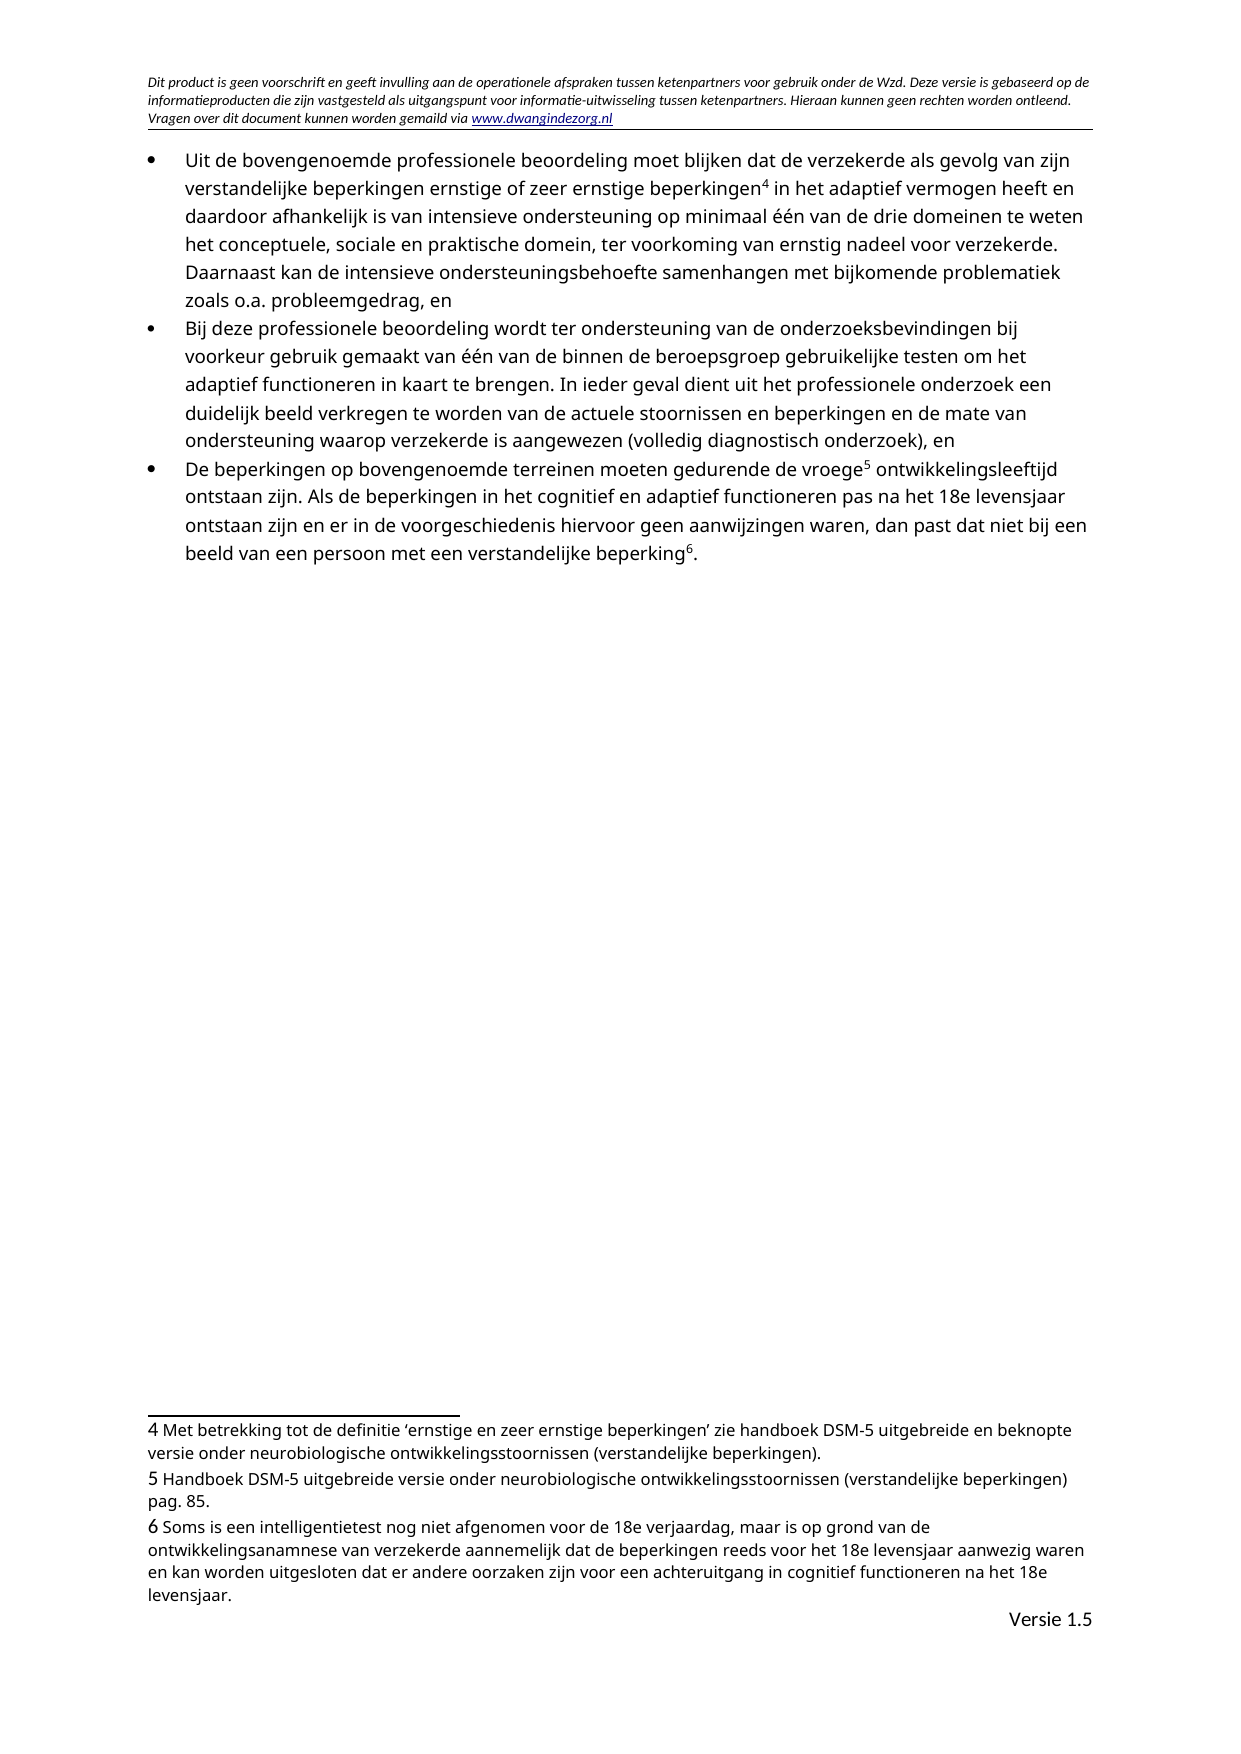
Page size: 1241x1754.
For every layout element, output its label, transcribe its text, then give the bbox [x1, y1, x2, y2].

list Uit de bovengenoemde professionele beoordeling moet blijken dat de verzekerde als gevolg van zijn verstandelijke beperkingen ernstige of zeer ernstige beperkingen in het adaptief vermogen heeft en daardoor afhankelijk is van intensieve ondersteuning op minimaal één van de drie domeinen te weten het conceptuele, sociale en praktische domein, ter voorkoming van ernstig nadeel voor verzekerde. Daarnaast kan de intensieve ondersteuningsbehoefte samenhangen met bijkomende problematiek zoals o.a. probleemgedrag, en [148, 148, 1093, 313]
list Handboek DSM-5 uitgebreide versie onder neurobiologische ontwikkelingsstoornissen (verstandelijke beperkingen) pag. 85. [148, 1465, 1093, 1513]
list De beperkingen op bovengenoemde terreinen moeten gedurende de vroege ontwikkelingsleeftijd ontstaan zijn. Als de beperkingen in het cognitief en adaptief functioneren pas na het 18e levensjaar ontstaan zijn en er in de voorgeschiedenis hiervoor geen aanwijzingen waren, dan past dat niet bij een beeld van een persoon met een verstandelijke beperking. [148, 456, 1093, 565]
list Bij deze professionele beoordeling wordt ter ondersteuning van de onderzoeksbevindingen bij voorkeur gebruik gemaakt van één van de binnen de beroepsgroep gebruikelijke testen om het adaptief functioneren in kaart te brengen. In ieder geval dient uit het professionele onderzoek een duidelijk beeld verkregen te worden van de actuele stoornissen en beperkingen en de mate van ondersteuning waarop verzekerde is aangewezen (volledig diagnostisch onderzoek), en [148, 316, 1093, 453]
list Met betrekking tot de definitie ‘ernstige en zeer ernstige beperkingen’ zie handboek DSM-5 uitgebreide en beknopte versie onder neurobiologische ontwikkelingsstoornissen (verstandelijke beperkingen). [148, 1417, 1093, 1465]
list Soms is een intelligentietest nog niet afgenomen voor de 18e verjaardag, maar is op grond van de ontwikkelingsanamnese van verzekerde aannemelijk dat de beperkingen reeds voor het 18e levensjaar aanwezig waren en kan worden uitgesloten dat er andere oorzaken zijn voor een achteruitgang in cognitief functioneren na het 18e levensjaar. [148, 1513, 1093, 1606]
